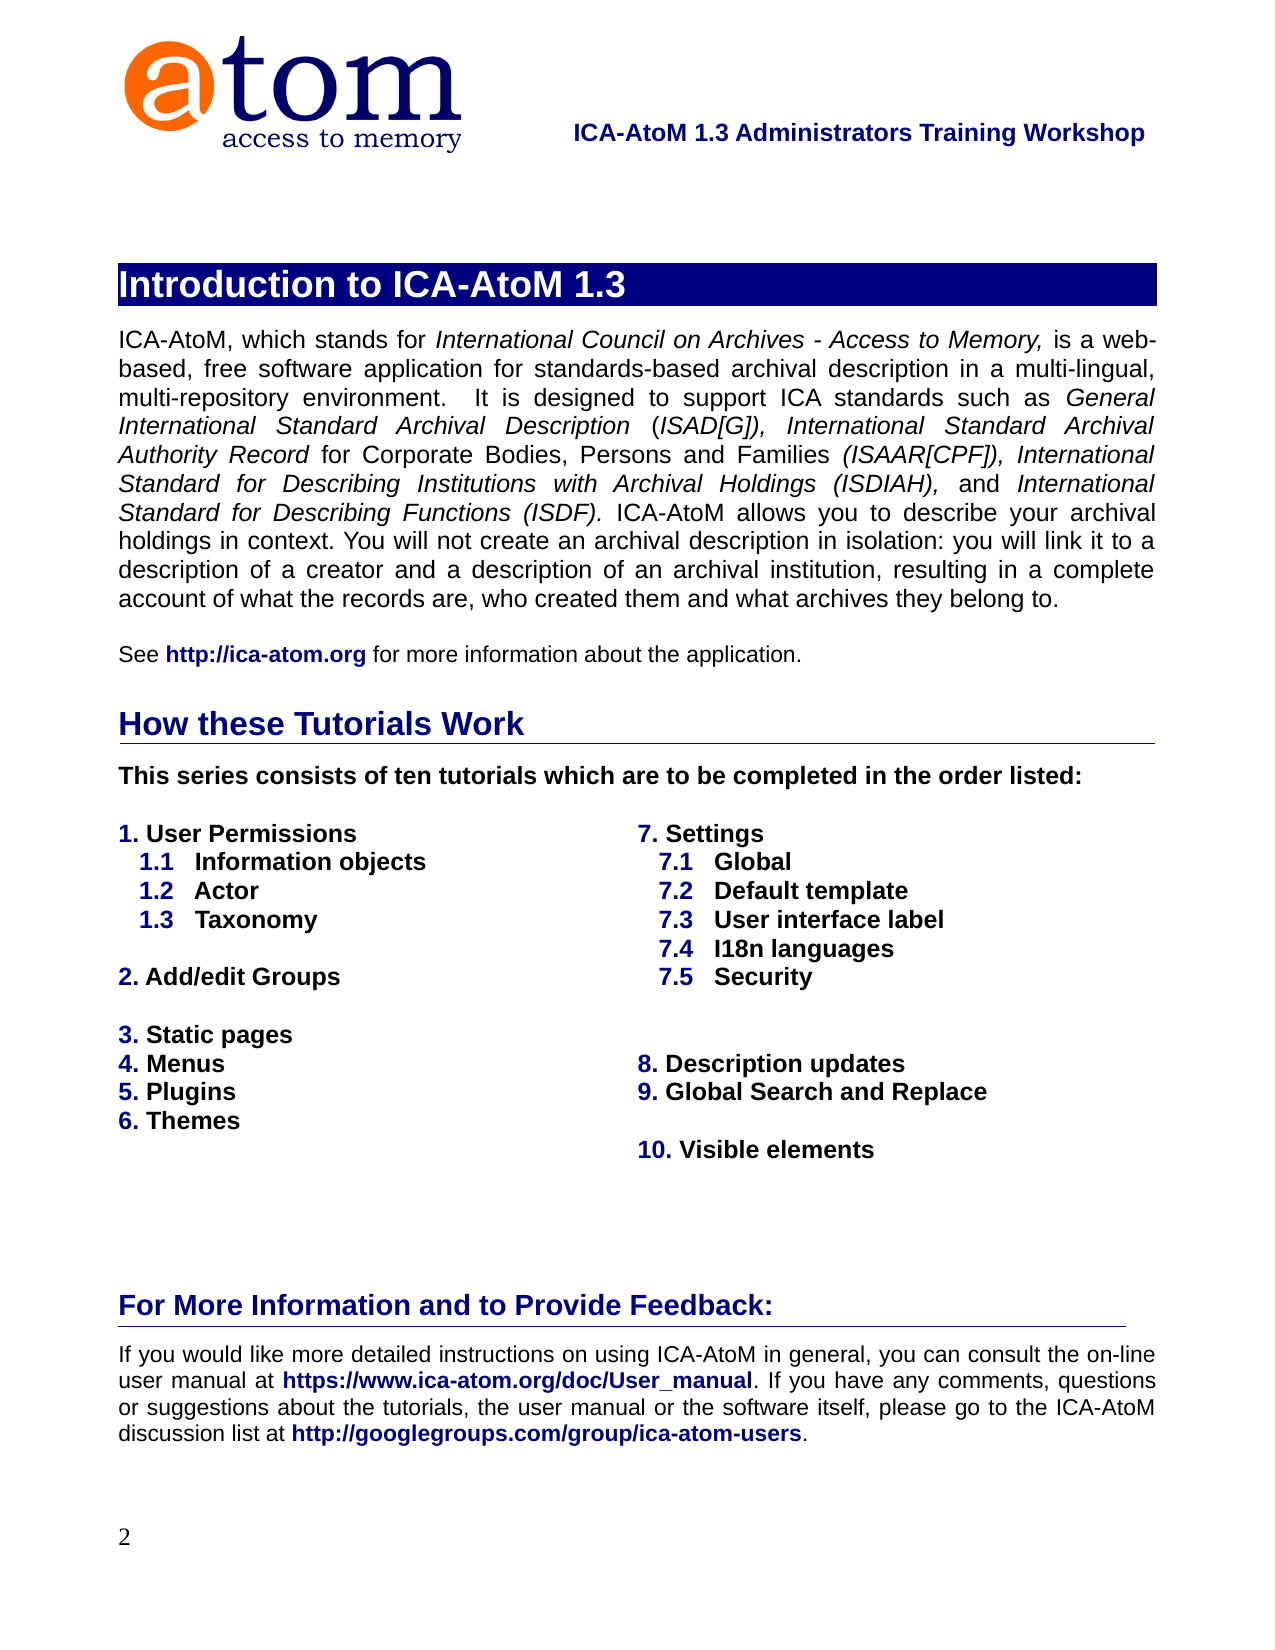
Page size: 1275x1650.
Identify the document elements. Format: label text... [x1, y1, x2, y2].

text 2. Add/edit Groups [118, 962, 637, 991]
text 3. Static pages [118, 1020, 637, 1049]
text 8. Description updates [637, 1049, 1157, 1077]
text This series consists of ten tutorials which are to be completed in the order listed: [118, 761, 1157, 790]
text See http://ica-atom.org for more information about the application. [118, 641, 1157, 668]
text 9. Global Search and Replace [637, 1077, 1157, 1106]
text ICA-AtoM, which stands for International Council on Archives - Access to Memory, is a web-based, free software application for standards-based archival description in a multi-lingual, multi-repository environment. It is designed to support ICA standards such as General International Standard Archival Description (ISAD[G]), International Standard Archival Authority Record for Corporate Bodies, Persons and Families (ISAAR[CPF]), International Standard for Describing Institutions with Archival Holdings (ISDIAH), and International Standard for Describing Functions (ISDF). ICA-AtoM allows you to describe your archival holdings in context. You will not create an archival description in isolation: you will link it to a description of a creator and a description of an archival institution, resulting in a complete account of what the records are, who created them and what archives they belong to. [118, 325, 1157, 612]
text 1.1 Information objects [118, 847, 637, 876]
text 6. Themes [118, 1106, 637, 1135]
text 7.3 User interface label [637, 905, 1157, 934]
text 7.1 Global [637, 847, 1157, 876]
text 1. User Permissions [118, 819, 637, 847]
text 7.4 I18n languages [637, 934, 1157, 962]
text For More Information and to Provide Feedback: [118, 1288, 1157, 1322]
text Introduction to ICA-AtoM 1.3 [118, 263, 1157, 306]
text How these Tutorials Work [118, 703, 1157, 742]
text If you would like more detailed instructions on using ICA-AtoM in general, you can consult the on-line user manual at https://www.ica-atom.org/doc/User_manual. If you have any comments, questions or suggestions about the tutorials, the user manual or the software itself, please go to the ICA-AtoM discussion list at http://googlegroups.com/group/ica-atom-users. [118, 1341, 1157, 1446]
text 5. Plugins [118, 1077, 637, 1106]
text 1.2 Actor [118, 876, 637, 905]
picture [124, 36, 462, 153]
text 7. Settings [637, 819, 1157, 847]
text 7.2 Default template [637, 876, 1157, 905]
text 7.5 Security [637, 962, 1157, 991]
text 4. Menus [118, 1049, 637, 1077]
text 10. Visible elements [637, 1135, 1157, 1164]
text 1.3 Taxonomy [118, 905, 637, 934]
